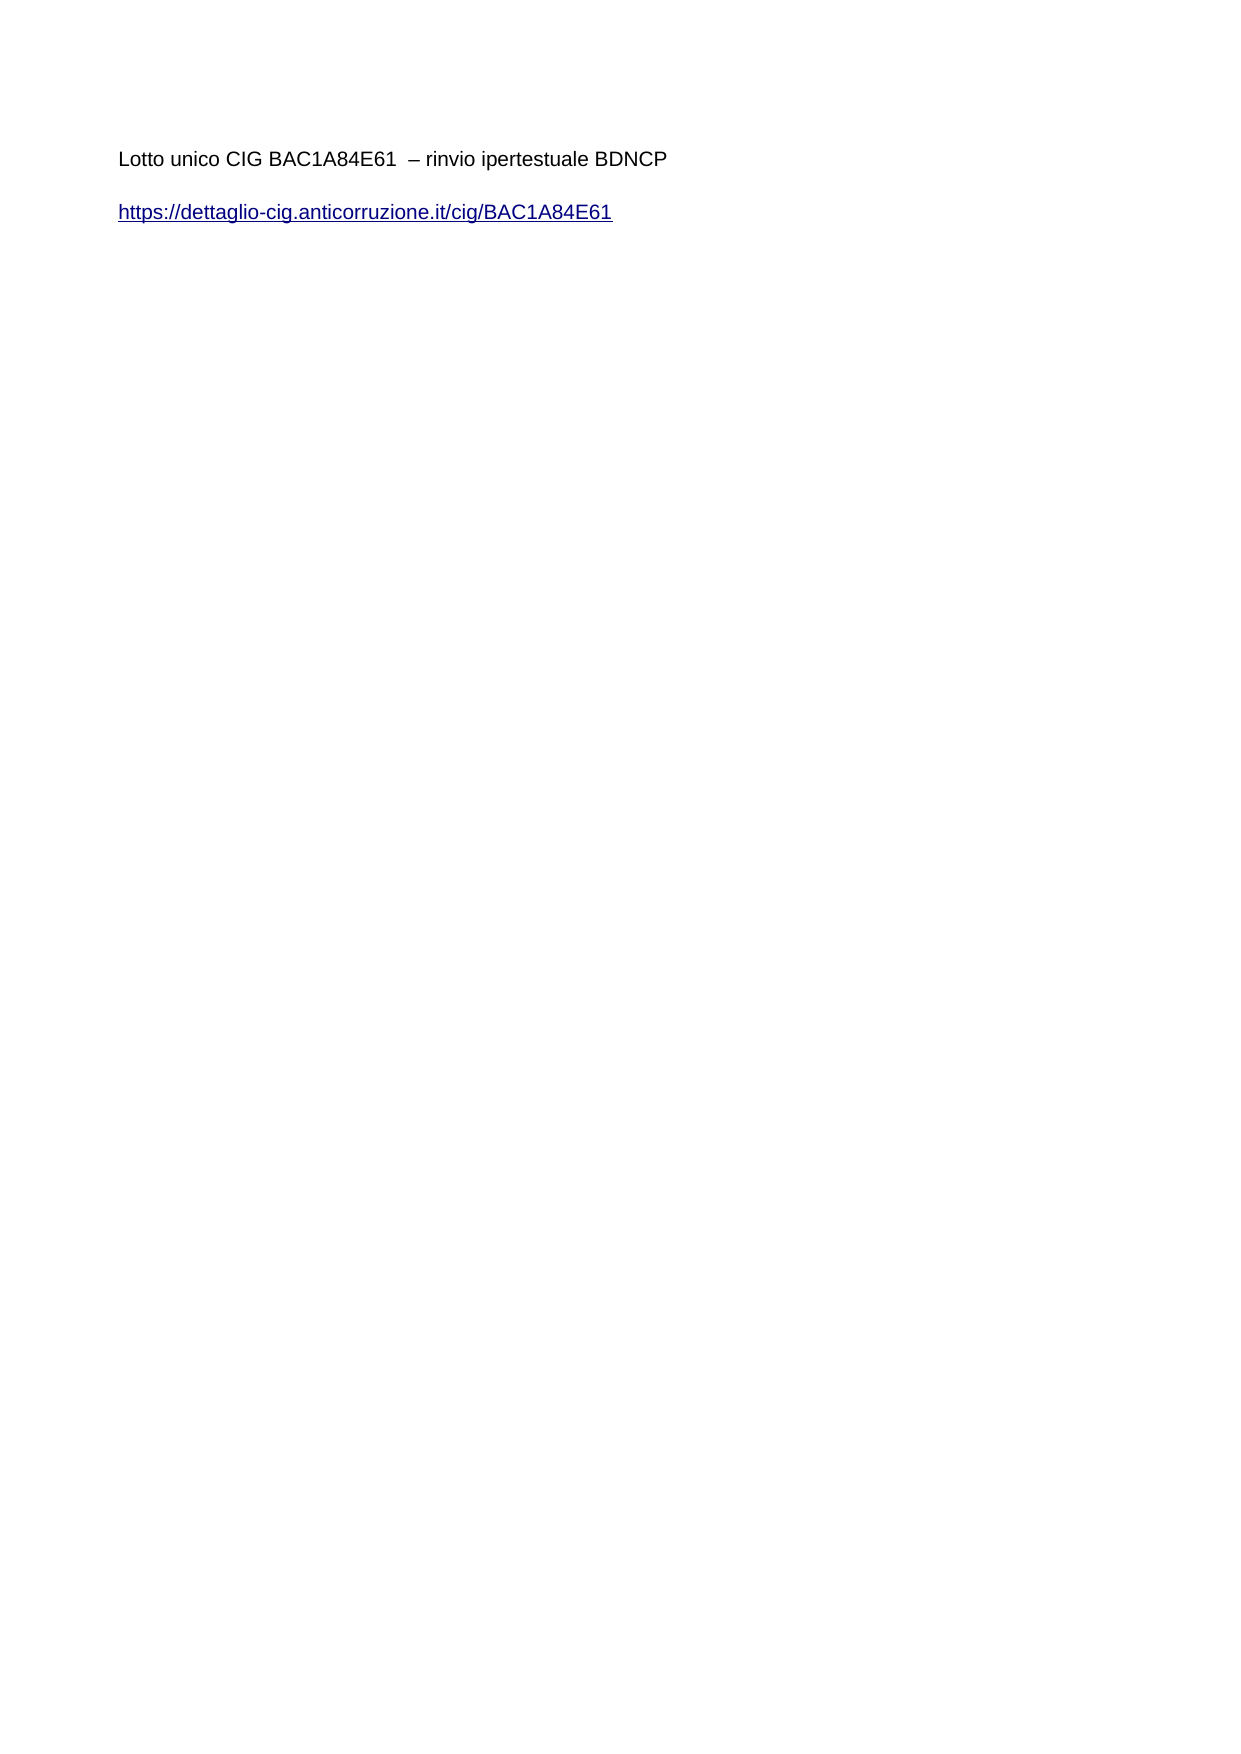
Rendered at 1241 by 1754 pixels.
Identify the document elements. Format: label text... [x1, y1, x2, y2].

text https://dettaglio-cig.anticorruzione.it/cig/BAC1A84E61 [118, 199, 1122, 223]
text Lotto unico CIG BAC1A84E61 – rinvio ipertestuale BDNCP [118, 147, 1122, 171]
